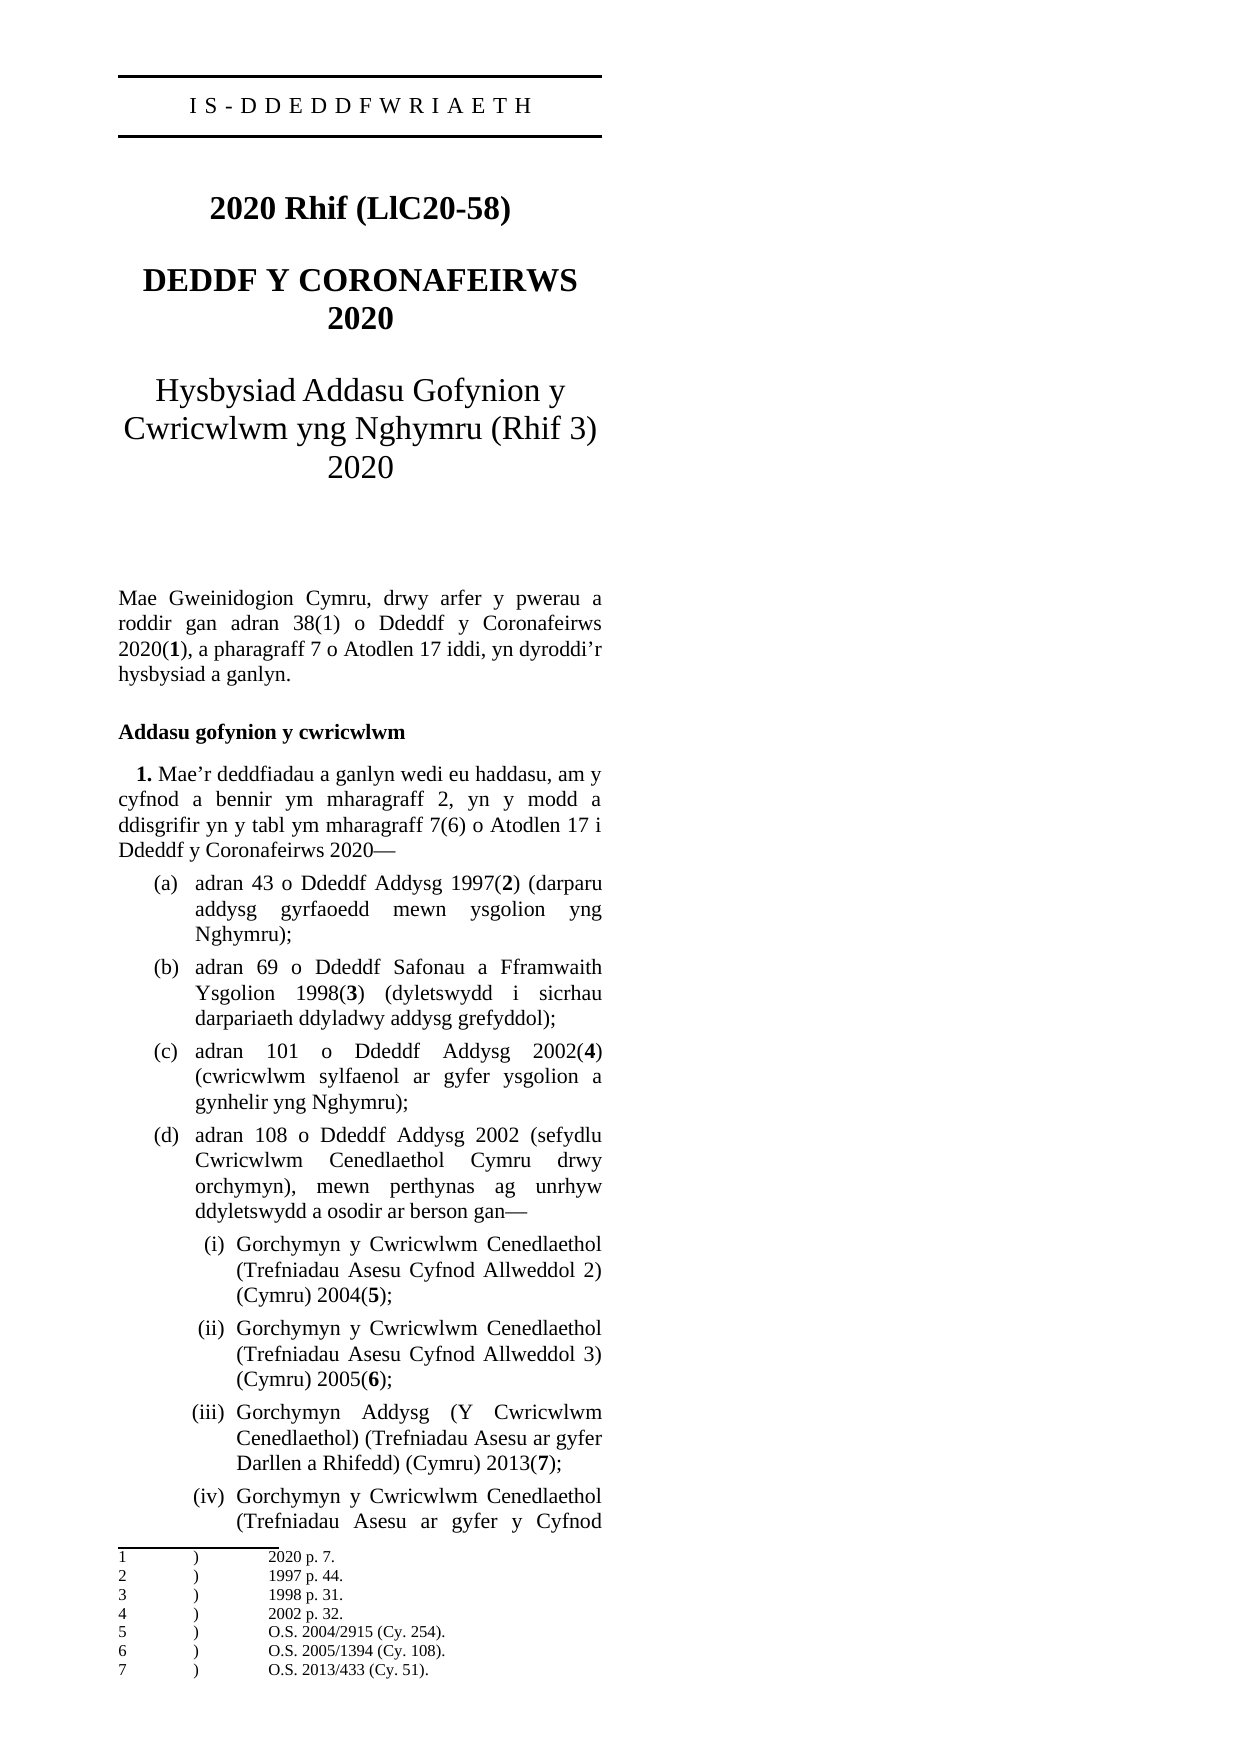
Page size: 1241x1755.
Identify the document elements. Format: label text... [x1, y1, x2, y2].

list Gorchymyn y Cwricwlwm Cenedlaethol (Trefniadau Asesu Cyfnod Allweddol 2) (Cymru) 2004(); [224, 1231, 602, 1307]
text 2020 Rhif (LlC20-58) [118, 188, 602, 227]
list ) O.S. 2013/433 (Cy. 51). [118, 1660, 602, 1679]
list Gorchymyn y Cwricwlwm Cenedlaethol (Trefniadau Asesu Cyfnod Allweddol 3) (Cymru) 2005(); [224, 1315, 602, 1391]
list ) O.S. 2005/1394 (Cy. 108). [118, 1642, 602, 1660]
list adran 101 o Ddeddf Addysg 2002() (cwricwlwm sylfaenol ar gyfer ysgolion a gynhelir yng Nghymru); [153, 1038, 602, 1114]
text Addasu gofynion y cwricwlwm [118, 719, 602, 744]
list Gorchymyn Addysg (Y Cwricwlwm Cenedlaethol) (Trefniadau Asesu ar gyfer Darllen a Rhifedd) (Cymru) 2013(); [224, 1399, 602, 1475]
list Gorchymyn y Cwricwlwm Cenedlaethol (Trefniadau Asesu ar gyfer y Cyfnod [224, 1483, 602, 1534]
list adran 108 o Ddeddf Addysg 2002 (sefydlu Cwricwlwm Cenedlaethol Cymru drwy orchymyn), mewn perthynas ag unrhyw ddyletswydd a osodir ar berson gan— [153, 1122, 602, 1223]
list ) 1998 p. 31. [118, 1585, 602, 1604]
list ) 1997 p. 44. [118, 1567, 602, 1585]
text Mae Gweinidogion Cymru, drwy arfer y pwerau a roddir gan adran 38(1) o Ddeddf y Coronafeirws 2020(), a pharagraff 7 o Atodlen 17 iddi, yn dyroddi’r hysbysiad a ganlyn. [118, 585, 602, 686]
title Hysbysiad Addasu Gofynion y Cwricwlwm yng Nghymru (Rhif 3) 2020 [118, 370, 602, 485]
list adran 69 o Ddeddf Safonau a Fframwaith Ysgolion 1998() (dyletswydd i sicrhau darpariaeth ddyladwy addysg grefyddol); [153, 954, 602, 1030]
list Mae’r deddfiadau a ganlyn wedi eu haddasu, am y cyfnod a bennir ym mharagraff 2, yn y modd a ddisgrifir yn y tabl ym mharagraff 7(6) o Atodlen 17 i Ddeddf y Coronafeirws 2020— [118, 761, 602, 862]
list ) O.S. 2004/2915 (Cy. 254). [118, 1623, 602, 1642]
text is-ddeddfwriaeth [118, 78, 602, 135]
text deddf y coronafeirws 2020 [118, 260, 602, 337]
list ) 2002 p. 32. [118, 1604, 602, 1623]
list adran 43 o Ddeddf Addysg 1997() (darparu addysg gyrfaoedd mewn ysgolion yng Nghymru); [153, 870, 602, 946]
text ) 2020 p. 7. [118, 1548, 602, 1567]
